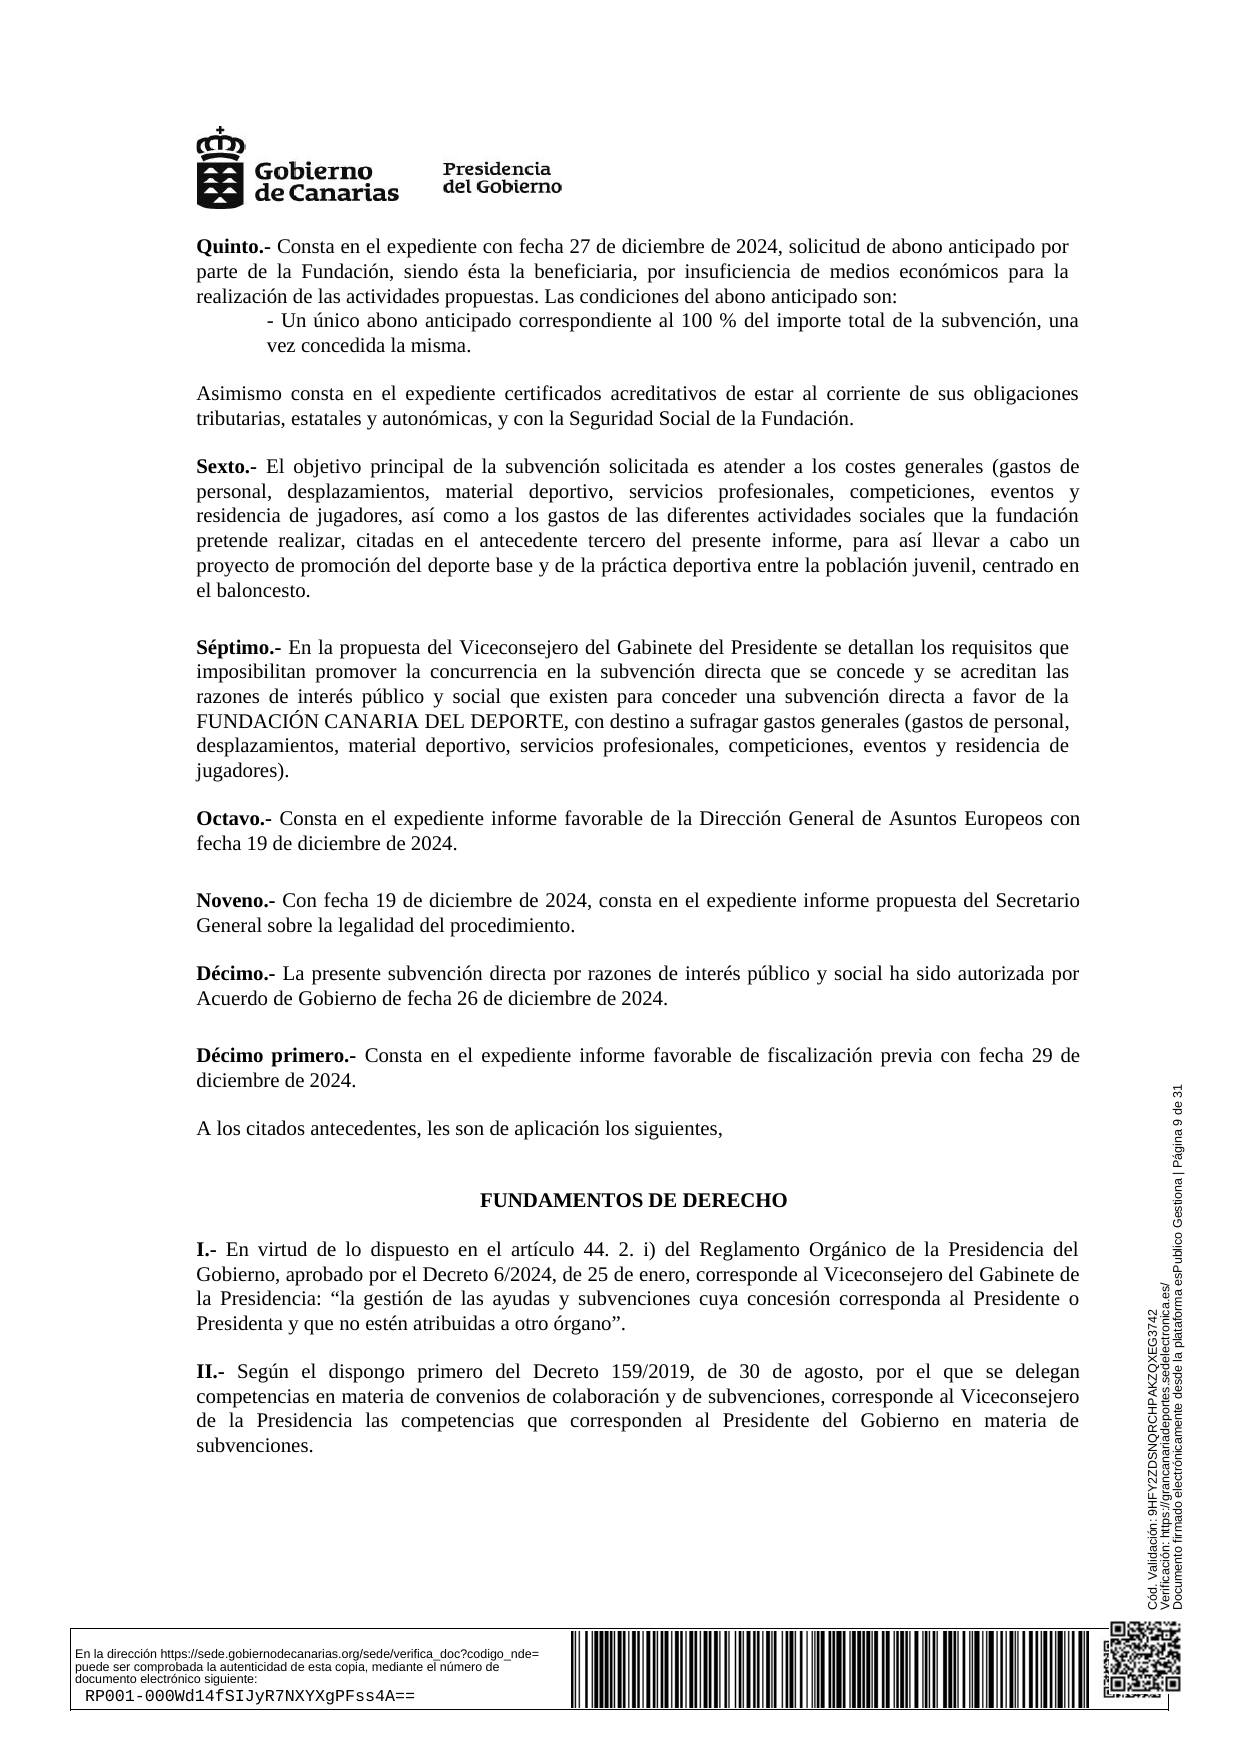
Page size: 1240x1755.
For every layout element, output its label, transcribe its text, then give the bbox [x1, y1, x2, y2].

text - Un único abono anticipado correspondiente al 100 % del importe total de la subvención, una vez concedida la misma. [267, 308, 1081, 357]
text Noveno.- Con fecha 19 de diciembre de 2024, consta en el expediente informe propuesta del Secretario General sobre la legalidad del procedimiento. [196, 888, 1081, 937]
subtitle FUNDAMENTOS DE DERECHO [197, 1188, 1076, 1212]
text II.- Según el dispongo primero del Decreto 159/2019, de 30 de agosto, por el que se delegan competencias en materia de convenios de colaboración y de subvenciones, corresponde al Viceconsejero de la Presidencia las competencias que corresponden al Presidente del Gobierno en materia de subvenciones. [196, 1359, 1081, 1457]
text Décimo.- La presente subvención directa por razones de interés público y social ha sido autorizada por Acuerdo de Gobierno de fecha 26 de diciembre de 2024. [196, 961, 1081, 1010]
text Décimo primero.- Consta en el expediente informe favorable de fiscalización previa con fecha 29 de diciembre de 2024. [196, 1043, 1081, 1092]
text Octavo.- Consta en el expediente informe favorable de la Dirección General de Asuntos Europeos con fecha 19 de diciembre de 2024. [196, 806, 1081, 855]
text A los citados antecedentes, les son de aplicación los siguientes, [196, 1116, 1081, 1140]
text Sexto.- El objetivo principal de la subvención solicitada es atender a los costes generales (gastos de personal, desplazamientos, material deportivo, servicios profesionales, competiciones, eventos y residencia de jugadores, así como a los gastos de las diferentes actividades sociales que la fundación pretende realizar, citadas en el antecedente tercero del presente informe, para así llevar a cabo un proyecto de promoción del deporte base y de la práctica deportiva entre la población juvenil, centrado en el baloncesto. [196, 454, 1081, 602]
text I.- En virtud de lo dispuesto en el artículo 44. 2. i) del Reglamento Orgánico de la Presidencia del Gobierno, aprobado por el Decreto 6/2024, de 25 de enero, corresponde al Viceconsejero del Gabinete de la Presidencia: “la gestión de las ayudas y subvenciones cuya concesión corresponda al Presidente o Presidenta y que no estén atribuidas a otro órgano”. [196, 1237, 1081, 1335]
text Quinto.- Consta en el expediente con fecha 27 de diciembre de 2024, solicitud de abono anticipado por parte de la Fundación, siendo ésta la beneficiaria, por insuficiencia de medios económicos para la realización de las actividades propuestas. Las condiciones del abono anticipado son: [196, 234, 1070, 308]
text Asimismo consta en el expediente certificados acreditativos de estar al corriente de sus obligaciones tributarias, estatales y autonómicas, y con la Seguridad Social de la Fundación. [196, 381, 1081, 430]
text Séptimo.- En la propuesta del Viceconsejero del Gabinete del Presidente se detallan los requisitos que imposibilitan promover la concurrencia en la subvención directa que se concede y se acreditan las razones de interés público y social que existen para conceder una subvención directa a favor de la FUNDACIÓN CANARIA DEL DEPORTE, con destino a sufragar gastos generales (gastos de personal, desplazamientos, material deportivo, servicios profesionales, competiciones, eventos y residencia de jugadores). [196, 635, 1071, 782]
